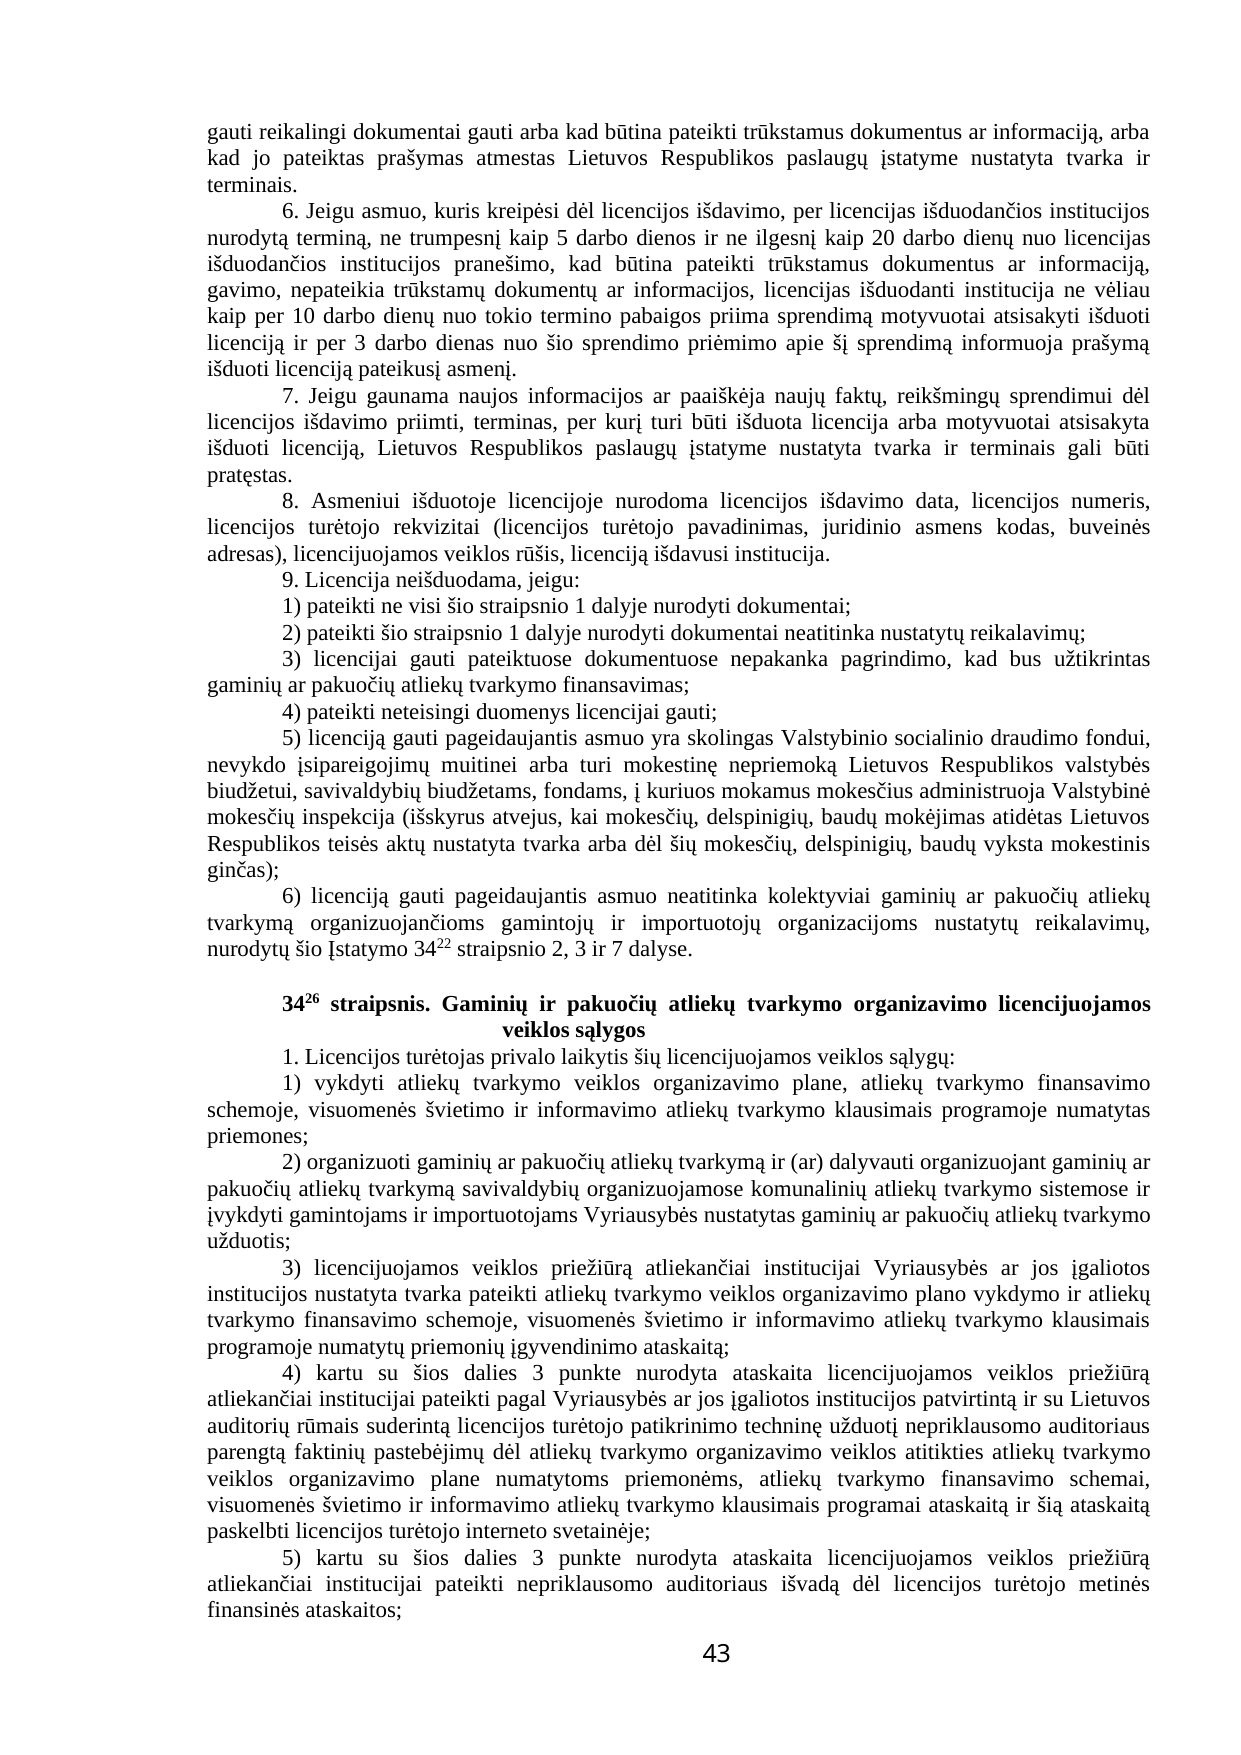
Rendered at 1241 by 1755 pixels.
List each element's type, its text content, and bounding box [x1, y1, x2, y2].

text 6) licenciją gauti pageidaujantis asmuo neatitinka kolektyviai gaminių ar pakuočių atliekų tvarkymą organizuojančioms gamintojų ir importuotojų organizacijoms nustatytų reikalavimų, nurodytų šio Įstatymo 3422 straipsnio 2, 3 ir 7 dalyse. [207, 882, 1152, 961]
text 3) licencijai gauti pateiktuose dokumentuose nepakanka pagrindimo, kad bus užtikrintas gaminių ar pakuočių atliekų tvarkymo finansavimas; [207, 645, 1152, 698]
text 1) vykdyti atliekų tvarkymo veiklos organizavimo plane, atliekų tvarkymo finansavimo schemoje, visuomenės švietimo ir informavimo atliekų tvarkymo klausimais programoje numatytas priemones; [207, 1069, 1152, 1148]
text 7. Jeigu gaunama naujos informacijos ar paaiškėja naujų faktų, reikšmingų sprendimui dėl licencijos išdavimo priimti, terminas, per kurį turi būti išduota licencija arba motyvuotai atsisakyta išduoti licenciją, Lietuvos Respublikos paslaugų įstatyme nustatyta tvarka ir terminais gali būti pratęstas. [207, 382, 1152, 487]
text 3426 straipsnis. Gaminių ir pakuočių atliekų tvarkymo organizavimo licencijuojamos veiklos sąlygos [282, 990, 1152, 1043]
text 3) licencijuojamos veiklos priežiūrą atliekančiai institucijai Vyriausybės ar jos įgaliotos institucijos nustatyta tvarka pateikti atliekų tvarkymo veiklos organizavimo plano vykdymo ir atliekų tvarkymo finansavimo schemoje, visuomenės švietimo ir informavimo atliekų tvarkymo klausimais programoje numatytų priemonių įgyvendinimo ataskaitą; [207, 1254, 1152, 1359]
text 1) pateikti ne visi šio straipsnio 1 dalyje nurodyti dokumentai; [207, 592, 1152, 619]
text gauti reikalingi dokumentai gauti arba kad būtina pateikti trūkstamus dokumentus ar informaciją, arba kad jo pateiktas prašymas atmestas Lietuvos Respublikos paslaugų įstatyme nustatyta tvarka ir terminais. [207, 118, 1152, 197]
text 4) kartu su šios dalies 3 punkte nurodyta ataskaita licencijuojamos veiklos priežiūrą atliekančiai institucijai pateikti pagal Vyriausybės ar jos įgaliotos institucijos patvirtintą ir su Lietuvos auditorių rūmais suderintą licencijos turėtojo patikrinimo techninę užduotį nepriklausomo auditoriaus parengtą faktinių pastebėjimų dėl atliekų tvarkymo organizavimo veiklos atitikties atliekų tvarkymo veiklos organizavimo plane numatytoms priemonėms, atliekų tvarkymo finansavimo schemai, visuomenės švietimo ir informavimo atliekų tvarkymo klausimais programai ataskaitą ir šią ataskaitą paskelbti licencijos turėtojo interneto svetainėje; [207, 1359, 1152, 1544]
text 5) kartu su šios dalies 3 punkte nurodyta ataskaita licencijuojamos veiklos priežiūrą atliekančiai institucijai pateikti nepriklausomo auditoriaus išvadą dėl licencijos turėtojo metinės finansinės ataskaitos; [207, 1544, 1152, 1623]
text 4) pateikti neteisingi duomenys licencijai gauti; [207, 698, 1152, 724]
text 2) organizuoti gaminių ar pakuočių atliekų tvarkymą ir (ar) dalyvauti organizuojant gaminių ar pakuočių atliekų tvarkymą savivaldybių organizuojamose komunalinių atliekų tvarkymo sistemose ir įvykdyti gamintojams ir importuotojams Vyriausybės nustatytas gaminių ar pakuočių atliekų tvarkymo užduotis; [207, 1148, 1152, 1254]
text 6. Jeigu asmuo, kuris kreipėsi dėl licencijos išdavimo, per licencijas išduodančios institucijos nurodytą terminą, ne trumpesnį kaip 5 darbo dienos ir ne ilgesnį kaip 20 darbo dienų nuo licencijas išduodančios institucijos pranešimo, kad būtina pateikti trūkstamus dokumentus ar informaciją, gavimo, nepateikia trūkstamų dokumentų ar informacijos, licencijas išduodanti institucija ne vėliau kaip per 10 darbo dienų nuo tokio termino pabaigos priima sprendimą motyvuotai atsisakyti išduoti licenciją ir per 3 darbo dienas nuo šio sprendimo priėmimo apie šį sprendimą informuoja prašymą išduoti licenciją pateikusį asmenį. [207, 197, 1152, 382]
text 9. Licencija neišduodama, jeigu: [207, 566, 1152, 592]
text 2) pateikti šio straipsnio 1 dalyje nurodyti dokumentai neatitinka nustatytų reikalavimų; [207, 619, 1152, 645]
text 5) licenciją gauti pageidaujantis asmuo yra skolingas Valstybinio socialinio draudimo fondui, nevykdo įsipareigojimų muitinei arba turi mokestinę nepriemoką Lietuvos Respublikos valstybės biudžetui, savivaldybių biudžetams, fondams, į kuriuos mokamus mokesčius administruoja Valstybinė mokesčių inspekcija (išskyrus atvejus, kai mokesčių, delspinigių, baudų mokėjimas atidėtas Lietuvos Respublikos teisės aktų nustatyta tvarka arba dėl šių mokesčių, delspinigių, baudų vyksta mokestinis ginčas); [207, 724, 1152, 882]
text 8. Asmeniui išduotoje licencijoje nurodoma licencijos išdavimo data, licencijos numeris, licencijos turėtojo rekvizitai (licencijos turėtojo pavadinimas, juridinio asmens kodas, buveinės adresas), licencijuojamos veiklos rūšis, licenciją išdavusi institucija. [207, 487, 1152, 566]
text 1. Licencijos turėtojas privalo laikytis šių licencijuojamos veiklos sąlygų: [207, 1043, 1152, 1069]
